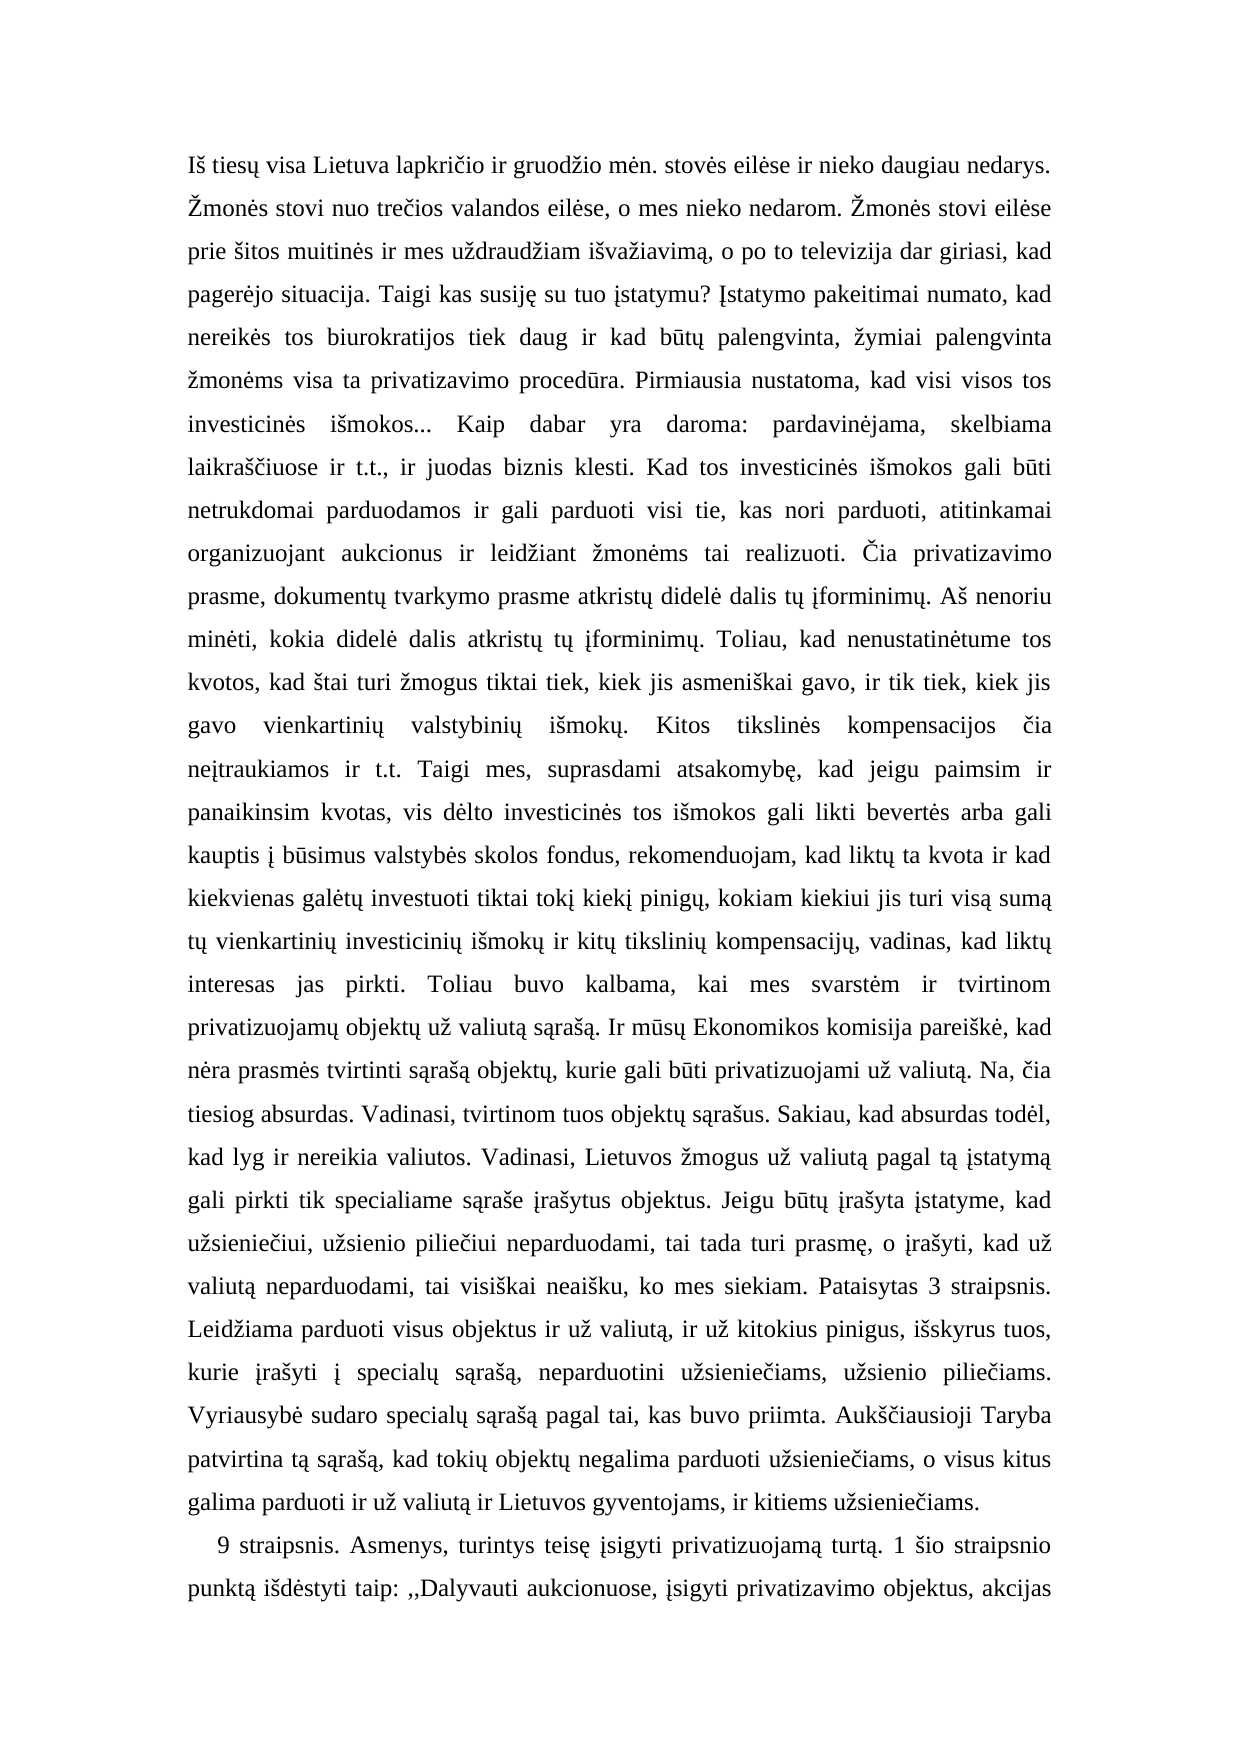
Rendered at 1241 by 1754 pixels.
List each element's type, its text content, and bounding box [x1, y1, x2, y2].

text 9 straipsnis. Asmenys, turintys teisę įsigyti privatizuojamą turtą. 1 šio straipsnio punktą išdėstyti taip: ,,Dalyvauti aukcionuose, įsigyti privatizavimo objektus, akcijas [187, 1530, 1053, 1602]
text Iš tiesų visa Lietuva lapkričio ir gruodžio mėn. stovės eilėse ir nieko daugiau nedarys. Žmonės stovi nuo trečios valandos eilėse, o mes nieko nedarom. Žmonės stovi eilėse prie šitos muitinės ir mes uždraudžiam išvažiavimą, o po to televizija dar giriasi, kad pagerėjo situacija. Taigi kas susiję su tuo įstatymu? Įstatymo pakeitimai numato, kad nereikės tos biurokratijos tiek daug ir kad būtų palengvinta, žymiai palengvinta žmonėms visa ta privatizavimo procedūra. Pirmiausia nustatoma, kad visi visos tos investicinės išmokos... Kaip dabar yra daroma: pardavinėjama, skelbiama laikraščiuose ir t.t., ir juodas biznis klesti. Kad tos investicinės išmokos gali būti netrukdomai parduodamos ir gali parduoti visi tie, kas nori parduoti, atitinkamai organizuojant aukcionus ir leidžiant žmonėms tai realizuoti. Čia privatizavimo prasme, dokumentų tvarkymo prasme atkristų didelė dalis tų įforminimų. Aš nenoriu minėti, kokia didelė dalis atkristų tų įforminimų. Toliau, kad nenustatinėtume tos kvotos, kad štai turi žmogus tiktai tiek, kiek jis asmeniškai gavo, ir tik tiek, kiek jis gavo vienkartinių valstybinių išmokų. Kitos tikslinės kompensacijos čia neįtraukiamos ir t.t. Taigi mes, suprasdami atsakomybę, kad jeigu paimsim ir panaikinsim kvotas, vis dėlto investicinės tos išmokos gali likti bevertės arba gali kauptis į būsimus valstybės skolos fondus, rekomenduojam, kad liktų ta kvota ir kad kiekvienas galėtų investuoti tiktai tokį kiekį pinigų, kokiam kiekiui jis turi visą sumą tų vienkartinių investicinių išmokų ir kitų tikslinių kompensacijų, vadinas, kad liktų interesas jas pirkti. Toliau buvo kalbama, kai mes svarstėm ir tvirtinom privatizuojamų objektų už valiutą sąrašą. Ir mūsų Ekonomikos komisija pareiškė, kad nėra prasmės tvirtinti sąrašą objektų, kurie gali būti privatizuojami už valiutą. Na, čia tiesiog absurdas. Vadinasi, tvirtinom tuos objektų sąrašus. Sakiau, kad absurdas todėl, kad lyg ir nereikia valiutos. Vadinasi, Lietuvos žmogus už valiutą pagal tą įstatymą gali pirkti tik specialiame sąraše įrašytus objektus. Jeigu būtų įrašyta įstatyme, kad užsieniečiui, užsienio piliečiui neparduodami, tai tada turi prasmę, o įrašyti, kad už valiutą neparduodami, tai visiškai neaišku, ko mes siekiam. Pataisytas 3 straipsnis. Leidžiama parduoti visus objektus ir už valiutą, ir už kitokius pinigus, išskyrus tuos, kurie įrašyti į specialų sąrašą, neparduotini užsieniečiams, užsienio piliečiams. Vyriausybė sudaro specialų sąrašą pagal tai, kas buvo priimta. Aukščiausioji Taryba patvirtina tą sąrašą, kad tokių objektų negalima parduoti užsieniečiams, o visus kitus galima parduoti ir už valiutą ir Lietuvos gyventojams, ir kitiems užsieniečiams. [187, 150, 1053, 1516]
